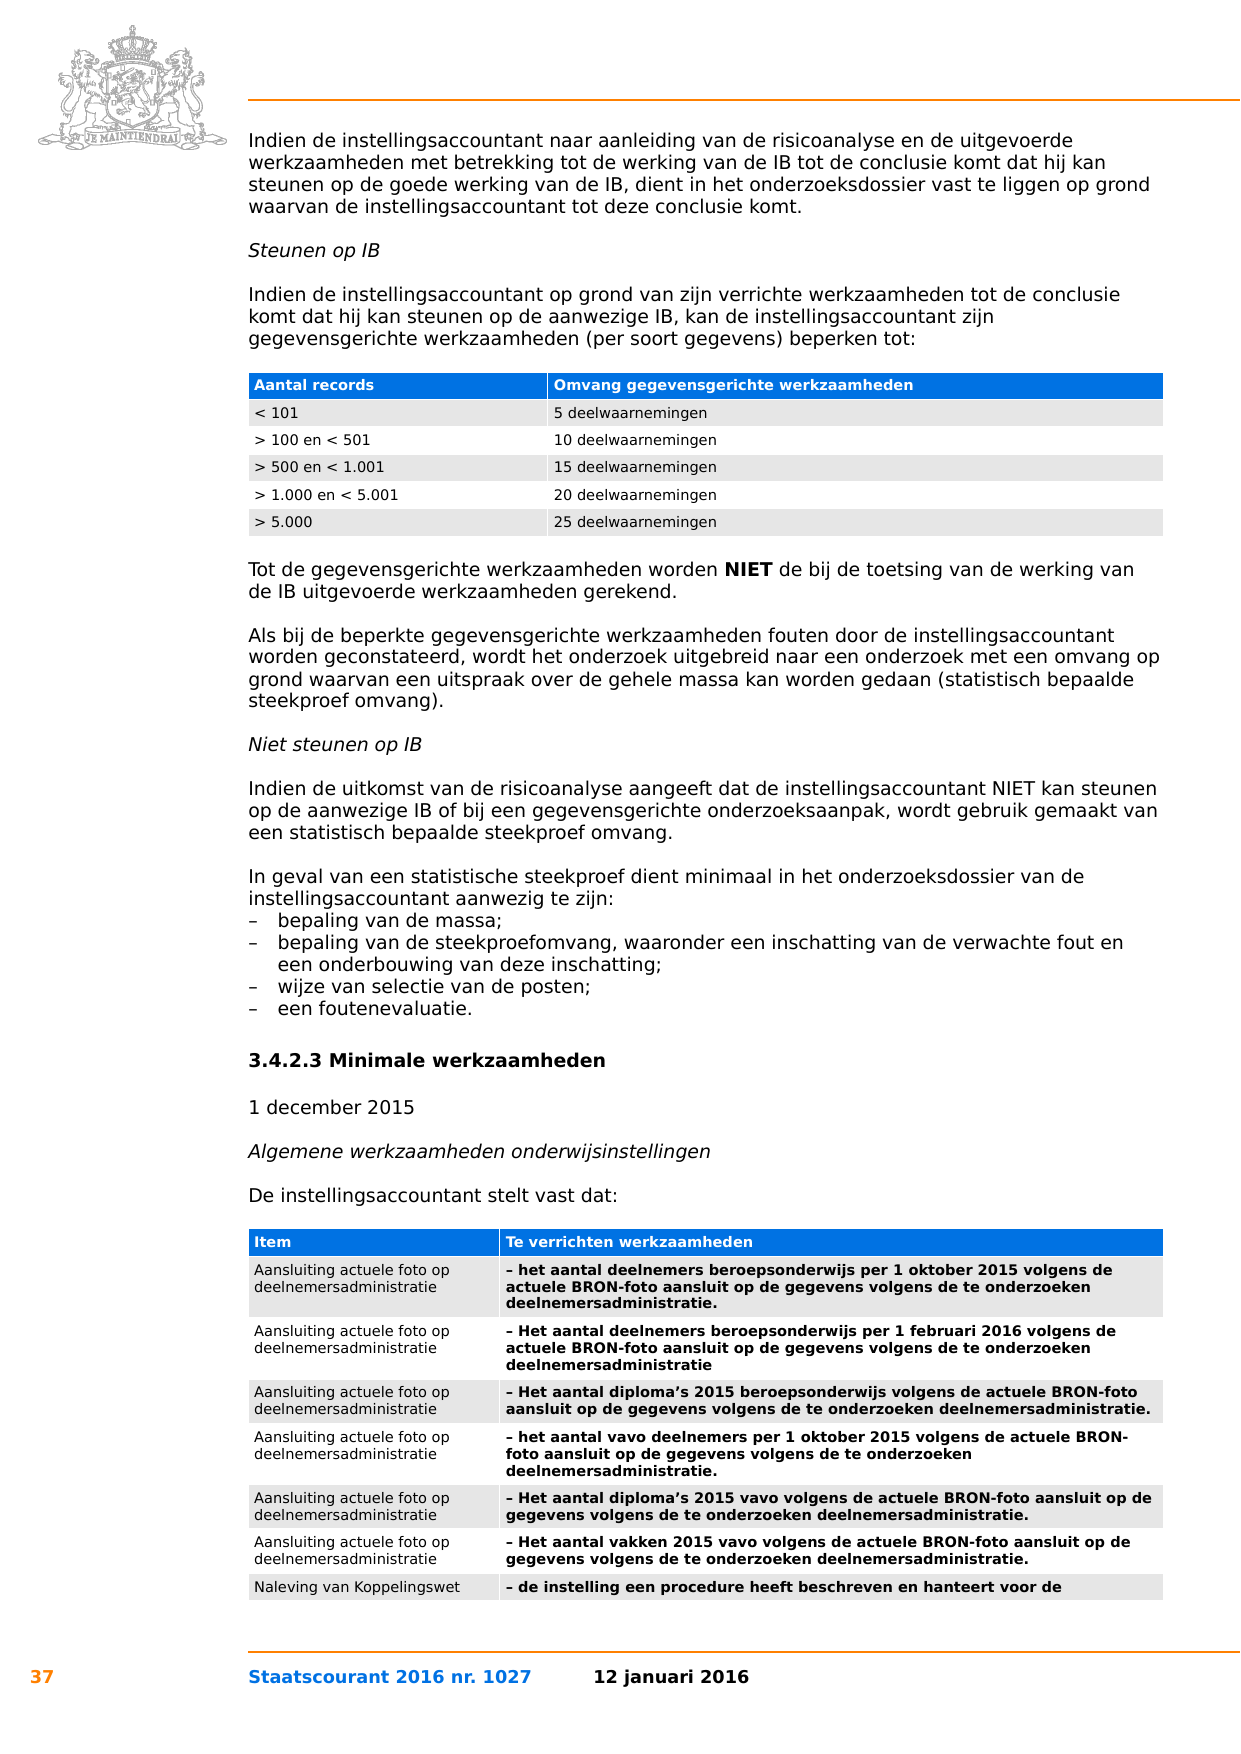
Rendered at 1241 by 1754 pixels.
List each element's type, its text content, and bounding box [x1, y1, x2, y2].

text De instellingsaccountant stelt vast dat: [248, 1184, 1163, 1206]
table_cell 5 deelwaarnemingen [548, 400, 1163, 426]
table_cell > 5.000 [249, 509, 547, 536]
table_header Item [249, 1229, 499, 1256]
table_cell > 100 en < 501 [249, 427, 547, 453]
table_cell Naleving van Koppelingswet [249, 1574, 499, 1600]
table_cell Aansluiting actuele foto op deelnemersadministratie [249, 1424, 499, 1484]
table_cell < 101 [249, 400, 547, 426]
table_cell > 1.000 en < 5.001 [249, 482, 547, 508]
table_cell Aansluiting actuele foto op deelnemersadministratie [249, 1380, 499, 1423]
text In geval van een statistische steekproef dient minimaal in het onderzoeksdossier van de instellingsaccountant aanwezig te zijn: [248, 866, 1163, 910]
text – een foutenevaluatie. [248, 998, 1163, 1020]
text Tot de gegevensgerichte werkzaamheden worden NIET de bij de toetsing van de werking van de IB uitgevoerde werkzaamheden gerekend. [248, 559, 1163, 603]
subtitle 3.4.2.3 Minimale werkzaamheden [248, 1050, 1163, 1072]
text 1 december 2015 [248, 1097, 1163, 1119]
text – bepaling van de massa; [248, 910, 1163, 932]
table_cell 25 deelwaarnemingen [548, 509, 1163, 536]
table_header Te verrichten werkzaamheden [500, 1229, 1163, 1256]
table_cell Aansluiting actuele foto op deelnemersadministratie [249, 1318, 499, 1378]
picture [38, 25, 227, 150]
table_cell – Het aantal deelnemers beroepsonderwijs per 1 februari 2016 volgens de actuele BRON-foto aansluit op de gegevens volgens de te onderzoeken deelnemersadministratie [500, 1318, 1163, 1378]
text Indien de uitkomst van de risicoanalyse aangeeft dat de instellingsaccountant NIET kan steunen op de aanwezige IB of bij een gegevensgerichte onderzoeksaanpak, wordt gebruik gemaakt van een statistisch bepaalde steekproef omvang. [248, 778, 1163, 844]
table_cell Aansluiting actuele foto op deelnemersadministratie [249, 1530, 499, 1573]
subtitle Steunen op IB [248, 240, 1163, 262]
table_cell 20 deelwaarnemingen [548, 482, 1163, 508]
text – wijze van selectie van de posten; [248, 976, 1163, 998]
table_cell 10 deelwaarnemingen [548, 427, 1163, 453]
table_cell Aansluiting actuele foto op deelnemersadministratie [249, 1485, 499, 1528]
table_header Omvang gegevensgerichte werkzaamheden [548, 373, 1163, 399]
text Indien de instellingsaccountant naar aanleiding van de risicoanalyse en de uitgevoerde werkzaamheden met betrekking tot de werking van de IB tot de conclusie komt dat hij kan steunen op de goede werking van de IB, dient in het onderzoeksdossier vast te liggen op grond waarvan de instellingsaccountant tot deze conclusie komt. [248, 130, 1163, 218]
table_cell – het aantal deelnemers beroepsonderwijs per 1 oktober 2015 volgens de actuele BRON-foto aansluit op de gegevens volgens de te onderzoeken deelnemersadministratie. [500, 1257, 1163, 1317]
table_header Aantal records [249, 373, 547, 399]
table_cell 15 deelwaarnemingen [548, 455, 1163, 481]
table_cell – het aantal vavo deelnemers per 1 oktober 2015 volgens de actuele BRON-foto aansluit op de gegevens volgens de te onderzoeken deelnemersadministratie. [500, 1424, 1163, 1484]
subtitle Algemene werkzaamheden onderwijsinstellingen [248, 1141, 1163, 1163]
text Indien de instellingsaccountant op grond van zijn verrichte werkzaamheden tot de conclusie komt dat hij kan steunen op de aanwezige IB, kan de instellingsaccountant zijn gegevensgerichte werkzaamheden (per soort gegevens) beperken tot: [248, 283, 1163, 349]
table_cell – Het aantal diploma’s 2015 vavo volgens de actuele BRON-foto aansluit op de gegevens volgens de te onderzoeken deelnemersadministratie. [500, 1485, 1163, 1528]
table_cell – Het aantal diploma’s 2015 beroepsonderwijs volgens de actuele BRON-foto aansluit op de gegevens volgens de te onderzoeken deelnemersadministratie. [500, 1380, 1163, 1423]
subtitle Niet steunen op IB [248, 734, 1163, 756]
table_cell – Het aantal vakken 2015 vavo volgens de actuele BRON-foto aansluit op de gegevens volgens de te onderzoeken deelnemersadministratie. [500, 1530, 1163, 1573]
text – bepaling van de steekproefomvang, waaronder een inschatting van de verwachte fout en een onderbouwing van deze inschatting; [248, 932, 1163, 976]
table_cell > 500 en < 1.001 [249, 455, 547, 481]
table_cell – de instelling een procedure heeft beschreven en hanteert voor de [500, 1574, 1163, 1600]
table_cell Aansluiting actuele foto op deelnemersadministratie [249, 1257, 499, 1317]
text Als bij de beperkte gegevensgerichte werkzaamheden fouten door de instellingsaccountant worden geconstateerd, wordt het onderzoek uitgebreid naar een onderzoek met een omvang op grond waarvan een uitspraak over de gehele massa kan worden gedaan (statistisch bepaalde steekproef omvang). [248, 624, 1163, 712]
